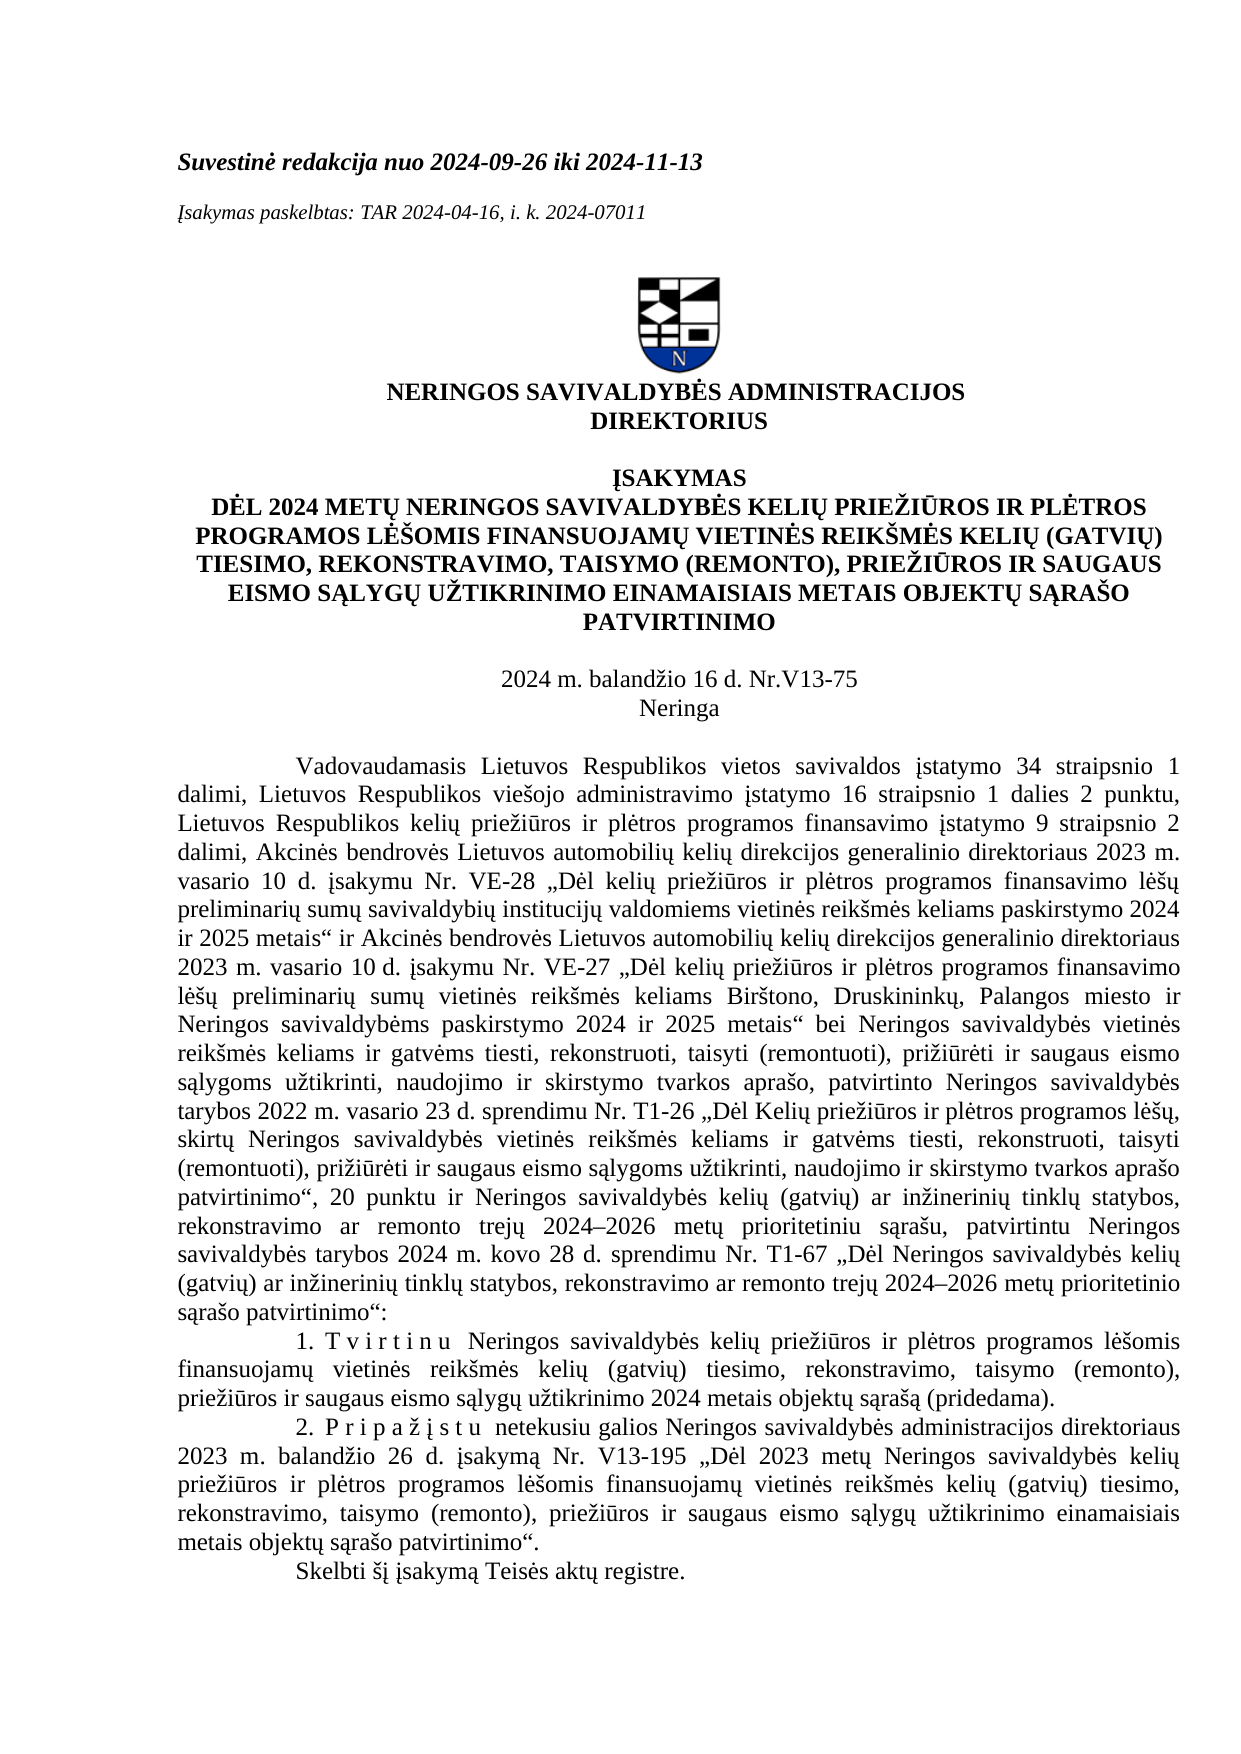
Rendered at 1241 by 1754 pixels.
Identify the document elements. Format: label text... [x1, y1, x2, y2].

text 2024 m. balandžio 16 d. Nr.V13-75 [177, 664, 1181, 693]
text Vadovaudamasis Lietuvos Respublikos vietos savivaldos įstatymo 34 straipsnio 1 dalimi, Lietuvos Respublikos viešojo administravimo įstatymo 16 straipsnio 1 dalies 2 punktu, Lietuvos Respublikos kelių priežiūros ir plėtros programos finansavimo įstatymo 9 straipsnio 2 dalimi, Akcinės bendrovės Lietuvos automobilių kelių direkcijos generalinio direktoriaus 2023 m. vasario 10 d. įsakymu Nr. VE-28 „Dėl kelių priežiūros ir plėtros programos finansavimo lėšų preliminarių sumų savivaldybių institucijų valdomiems vietinės reikšmės keliams paskirstymo 2024 ir 2025 metais“ ir Akcinės bendrovės Lietuvos automobilių kelių direkcijos generalinio direktoriaus 2023 m. vasario 10 d. įsakymu Nr. VE-27 „Dėl kelių priežiūros ir plėtros programos finansavimo lėšų preliminarių sumų vietinės reikšmės keliams Birštono, Druskininkų, Palangos miesto ir Neringos savivaldybėms paskirstymo 2024 ir 2025 metais“ bei Neringos savivaldybės vietinės reikšmės keliams ir gatvėms tiesti, rekonstruoti, taisyti (remontuoti), prižiūrėti ir saugaus eismo sąlygoms užtikrinti, naudojimo ir skirstymo tvarkos aprašo, patvirtinto Neringos savivaldybės tarybos 2022 m. vasario 23 d. sprendimu Nr. T1-26 „Dėl Kelių priežiūros ir plėtros programos lėšų, skirtų Neringos savivaldybės vietinės reikšmės keliams ir gatvėms tiesti, rekonstruoti, taisyti (remontuoti), prižiūrėti ir saugaus eismo sąlygoms užtikrinti, naudojimo ir skirstymo tvarkos aprašo patvirtinimo“, 20 punktu ir Neringos savivaldybės kelių (gatvių) ar inžinerinių tinklų statybos, rekonstravimo ar remonto trejų 2024–2026 metų prioritetiniu sąrašu, patvirtintu Neringos savivaldybės tarybos 2024 m. kovo 28 d. sprendimu Nr. T1-67 „Dėl Neringos savivaldybės kelių (gatvių) ar inžinerinių tinklų statybos, rekonstravimo ar remonto trejų 2024–2026 metų prioritetinio sąrašo patvirtinimo“: [177, 751, 1181, 1326]
text DIREKTORIUS [177, 406, 1181, 434]
text Neringa [177, 693, 1181, 722]
text ĮSAKYMAS [177, 463, 1181, 492]
text Įsakymas paskelbtas: TAR 2024-04-16, i. k. 2024-07011 [177, 200, 1181, 224]
text Suvestinė redakcija nuo 2024-09-26 iki 2024-11-13 [177, 147, 1181, 176]
text DĖL 2024 METŲ NERINGOS SAVIVALDYBĖS KELIŲ PRIEŽIŪROS IR PLĖTROS PROGRAMOS LĖŠOMIS FINANSUOJAMŲ VIETINĖS REIKŠMĖS KELIŲ (GATVIŲ) TIESIMO, REKONSTRAVIMO, TAISYMO (REMONTO), PRIEŽIŪROS IR SAUGAUS EISMO SĄLYGŲ UŽTIKRINIMO EINAMAISIAIS METAIS OBJEKTŲ SĄRAŠO PATVIRTINIMO [177, 492, 1181, 636]
text 1. Tvirtinu Neringos savivaldybės kelių priežiūros ir plėtros programos lėšomis finansuojamų vietinės reikšmės kelių (gatvių) tiesimo, rekonstravimo, taisymo (remonto), priežiūros ir saugaus eismo sąlygų užtikrinimo 2024 metais objektų sąrašą (pridedama). [177, 1326, 1181, 1412]
text Skelbti šį įsakymą Teisės aktų registre. [213, 1556, 1181, 1584]
text 2. Pripažįstu netekusiu galios Neringos savivaldybės administracijos direktoriaus 2023 m. balandžio 26 d. įsakymą Nr. V13-195 „Dėl 2023 metų Neringos savivaldybės kelių priežiūros ir plėtros programos lėšomis finansuojamų vietinės reikšmės kelių (gatvių) tiesimo, rekonstravimo, taisymo (remonto), priežiūros ir saugaus eismo sąlygų užtikrinimo einamaisiais metais objektų sąrašo patvirtinimo“. [177, 1412, 1181, 1556]
text NERINGOS SAVIVALDYBĖS ADMINISTRACIJOS [177, 377, 1181, 406]
